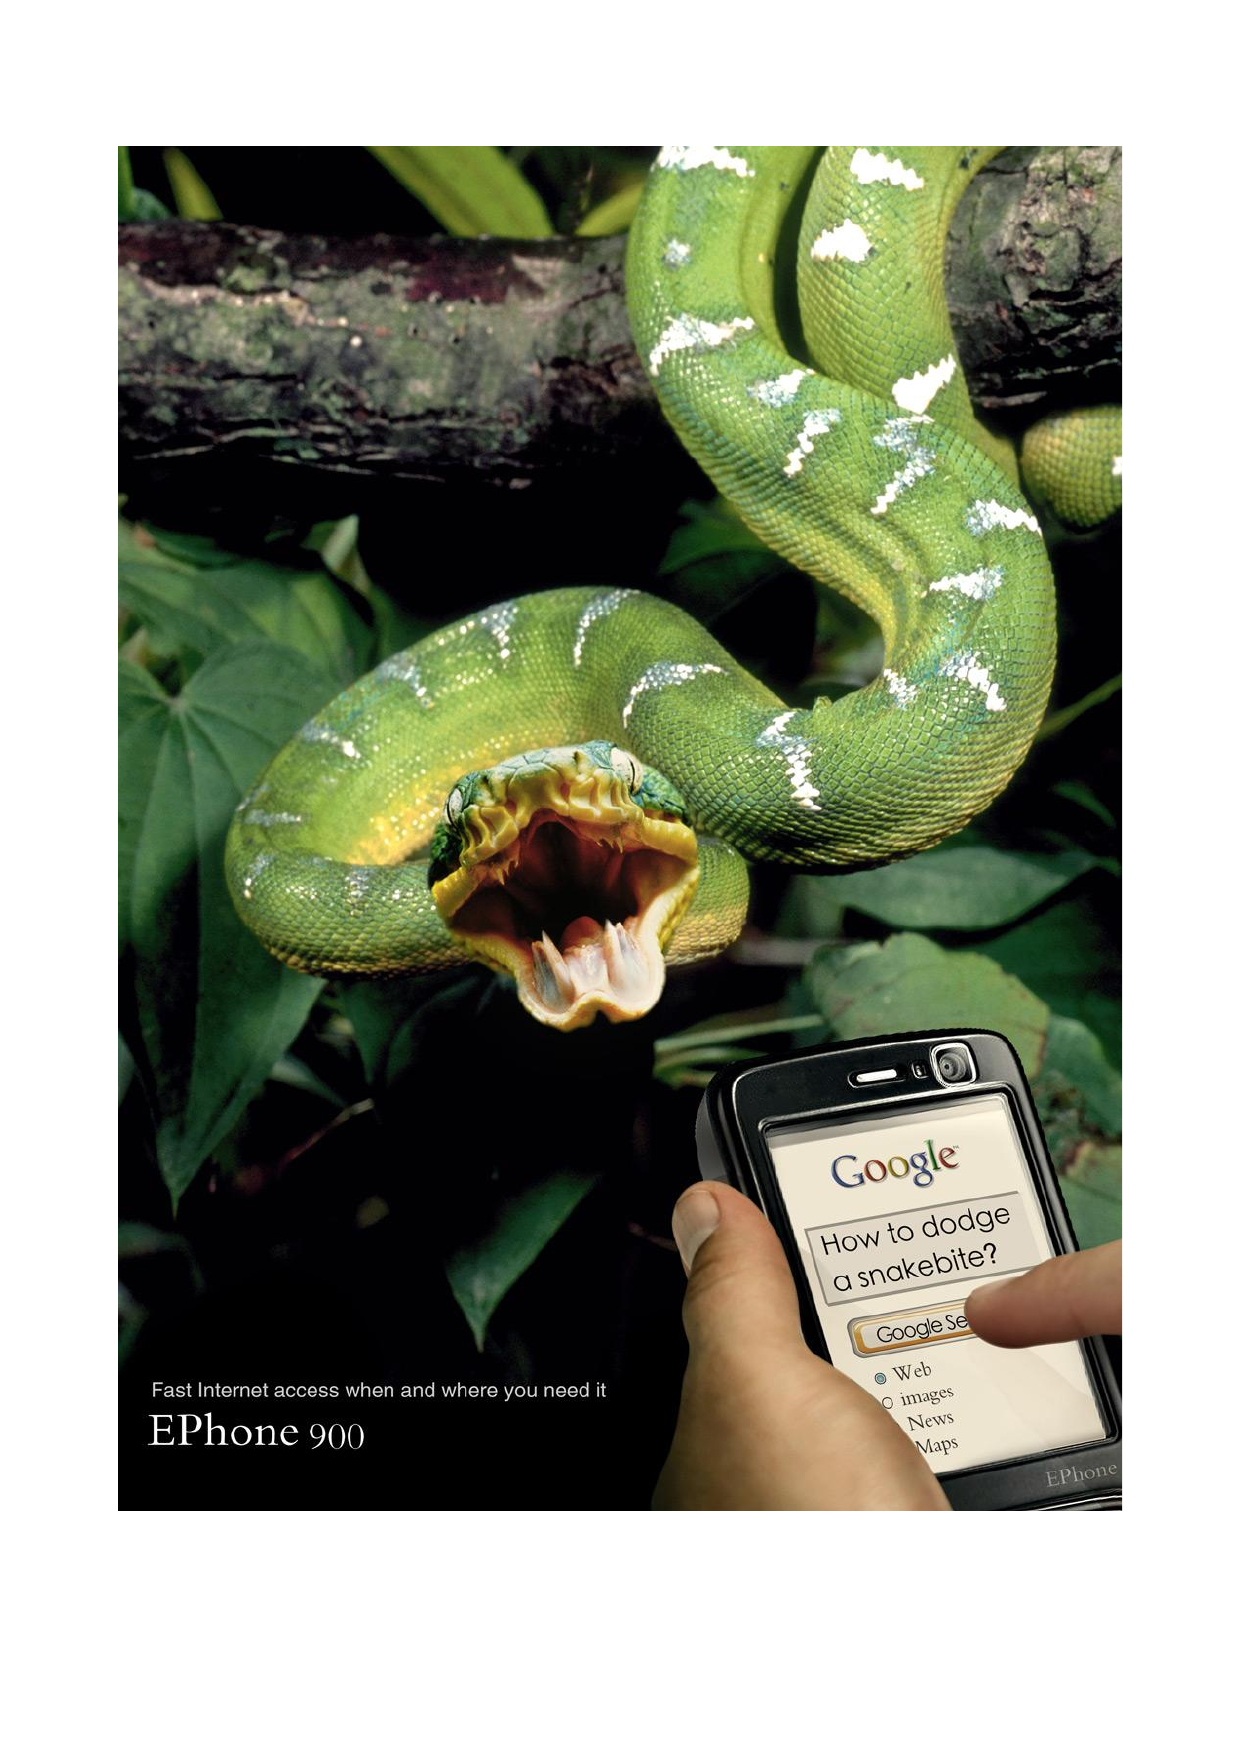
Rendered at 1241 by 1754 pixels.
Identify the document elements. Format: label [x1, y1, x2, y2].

picture [118, 146, 1123, 1511]
